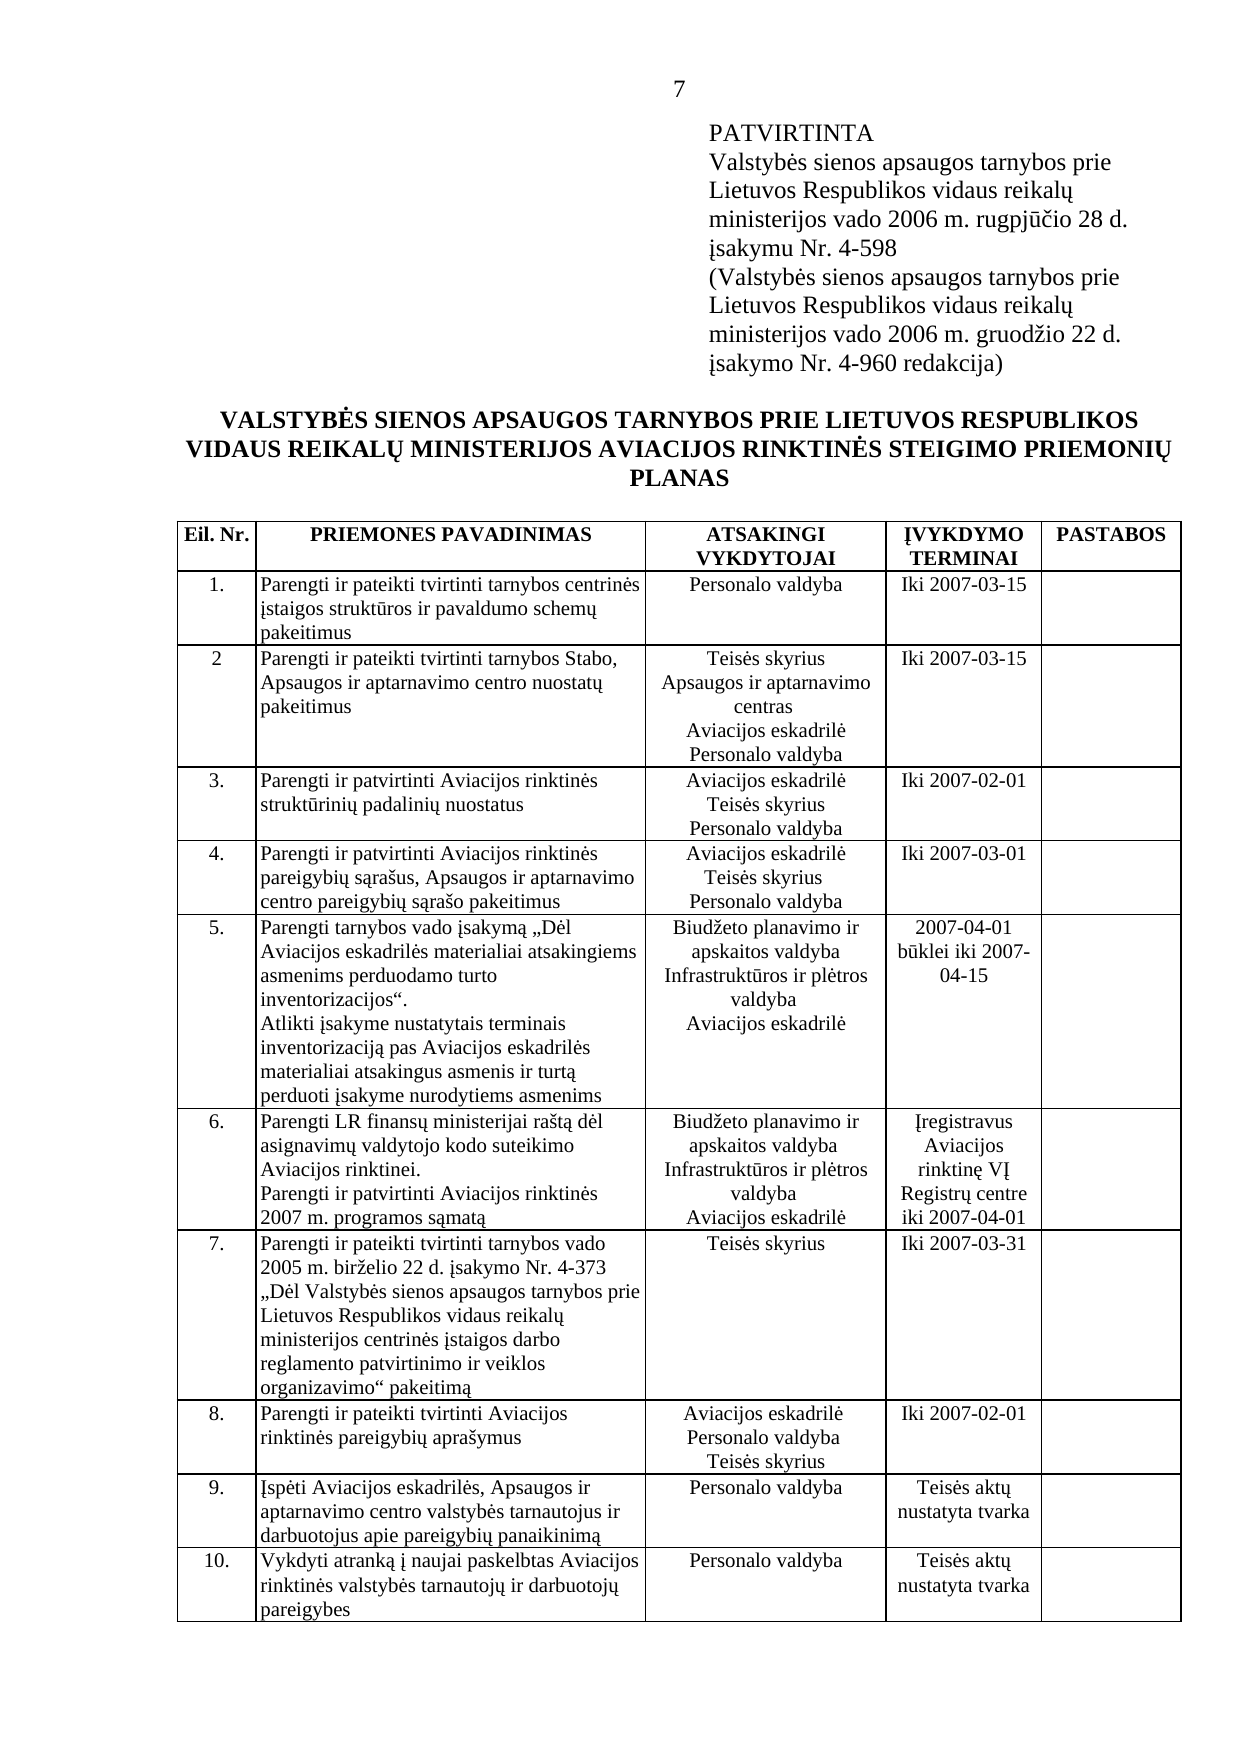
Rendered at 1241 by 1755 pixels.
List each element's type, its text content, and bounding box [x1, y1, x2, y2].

table_cell Teisės skyrius Apsaugos ir aptarnavimo centras Aviacijos eskadrilė Personalo valdyba [646, 646, 885, 766]
table_cell [1042, 572, 1180, 644]
table_cell 6. [178, 1109, 255, 1229]
table_cell [1042, 1548, 1180, 1621]
text ministerijos vado 2006 m. gruodžio 22 d. [177, 319, 1181, 348]
text įsakymu Nr. 4-598 [177, 233, 1181, 262]
table_cell [1042, 915, 1180, 1107]
table_cell 1. [178, 572, 255, 644]
table_cell Teisės skyrius [646, 1231, 885, 1399]
table_cell Vykdyti atranką į naujai paskelbtas Aviacijos rinktinės valstybės tarnautojų ir darbuotojų pareigybes [257, 1548, 645, 1621]
table_cell Biudžeto planavimo ir apskaitos valdyba Infrastruktūros ir plėtros valdyba Aviacijos eskadrilė [646, 1109, 885, 1229]
table_cell Parengti ir pateikti tvirtinti Aviacijos rinktinės pareigybių aprašymus [257, 1401, 645, 1473]
text Valstybės sienos apsaugos tarnybos prie [177, 147, 1181, 176]
table_cell Teisės aktų nustatyta tvarka [887, 1548, 1041, 1621]
text (Valstybės sienos apsaugos tarnybos prie [177, 262, 1181, 291]
table_cell [1042, 768, 1180, 840]
table_cell [1042, 1231, 1180, 1399]
table_cell Aviacijos eskadrilė Teisės skyrius Personalo valdyba [646, 768, 885, 840]
table_cell Iki 2007-03-01 [887, 841, 1041, 913]
table_cell Personalo valdyba [646, 572, 885, 644]
table_header Eil. Nr. [178, 522, 255, 570]
table_cell Parengti tarnybos vado įsakymą „Dėl Aviacijos eskadrilės materialiai atsakingiems asmenims perduodamo turto inventorizacijos“. Atlikti įsakyme nustatytais terminais inventorizaciją pas Aviacijos eskadrilės materialiai atsakingus asmenis ir turtą perduoti įsakyme nurodytiems asmenims [257, 915, 645, 1107]
table_cell 4. [178, 841, 255, 913]
table_cell 5. [178, 915, 255, 1107]
table_cell 7. [178, 1231, 255, 1399]
table_cell Įspėti Aviacijos eskadrilės, Apsaugos ir aptarnavimo centro valstybės tarnautojus ir darbuotojus apie pareigybių panaikinimą [257, 1475, 645, 1547]
table_cell Parengti LR finansų ministerijai raštą dėl asignavimų valdytojo kodo suteikimo Aviacijos rinktinei. Parengti ir patvirtinti Aviacijos rinktinės 2007 m. programos sąmatą [257, 1109, 645, 1229]
table_cell Personalo valdyba [646, 1475, 885, 1547]
table_cell Iki 2007-02-01 [887, 768, 1041, 840]
table_cell 8. [178, 1401, 255, 1473]
table_cell Aviacijos eskadrilė Teisės skyrius Personalo valdyba [646, 841, 885, 913]
table_cell Parengti ir patvirtinti Aviacijos rinktinės struktūrinių padalinių nuostatus [257, 768, 645, 840]
table_cell 9. [178, 1475, 255, 1547]
table_cell Biudžeto planavimo ir apskaitos valdyba Infrastruktūros ir plėtros valdyba Aviacijos eskadrilė [646, 915, 885, 1107]
table_header ĮVYKDYMO TERMINAI [887, 522, 1041, 570]
text Lietuvos Respublikos vidaus reikalų [177, 291, 1181, 319]
text VALSTYBĖS SIENOS APSAUGOS TARNYBOS PRIE LIETUVOS RESPUBLIKOS VIDAUS REIKALŲ MINISTERIJOS AVIACIJOS RINKTINĖS STEIGIMO PRIEMONIŲ PLANAS [177, 406, 1181, 492]
table_cell [1042, 1109, 1180, 1229]
table_cell Iki 2007-03-15 [887, 572, 1041, 644]
table_cell Iki 2007-03-15 [887, 646, 1041, 766]
table_cell Parengti ir pateikti tvirtinti tarnybos vado 2005 m. birželio 22 d. įsakymo Nr. 4-373 „Dėl Valstybės sienos apsaugos tarnybos prie Lietuvos Respublikos vidaus reikalų ministerijos centrinės įstaigos darbo reglamento patvirtinimo ir veiklos organizavimo“ pakeitimą [257, 1231, 645, 1399]
table_cell Iki 2007-02-01 [887, 1401, 1041, 1473]
table_cell Aviacijos eskadrilė Personalo valdyba Teisės skyrius [646, 1401, 885, 1473]
table_header PASTABOS [1042, 522, 1180, 570]
table_cell Iki 2007-03-31 [887, 1231, 1041, 1399]
text ministerijos vado 2006 m. rugpjūčio 28 d. [177, 204, 1181, 233]
table_header ATSAKINGI VYKDYTOJAI [646, 522, 885, 570]
table_cell Parengti ir patvirtinti Aviacijos rinktinės pareigybių sąrašus, Apsaugos ir aptarnavimo centro pareigybių sąrašo pakeitimus [257, 841, 645, 913]
table_cell Teisės aktų nustatyta tvarka [887, 1475, 1041, 1547]
table_cell [1042, 1475, 1180, 1547]
table_cell Įregistravus Aviacijos rinktinę VĮ Registrų centre iki 2007-04-01 [887, 1109, 1041, 1229]
text Lietuvos Respublikos vidaus reikalų [177, 176, 1181, 204]
table_cell Parengti ir pateikti tvirtinti tarnybos centrinės įstaigos struktūros ir pavaldumo schemų pakeitimus [257, 572, 645, 644]
text įsakymo Nr. 4-960 redakcija) [177, 348, 1181, 377]
table_cell [1042, 1401, 1180, 1473]
table_cell Personalo valdyba [646, 1548, 885, 1621]
table_cell 3. [178, 768, 255, 840]
table_cell [1042, 646, 1180, 766]
table_cell 10. [178, 1548, 255, 1621]
table_cell [1042, 841, 1180, 913]
table_cell Parengti ir pateikti tvirtinti tarnybos Stabo, Apsaugos ir aptarnavimo centro nuostatų pakeitimus [257, 646, 645, 766]
text PATVIRTINTA [709, 118, 1181, 147]
table_header PRIEMONES PAVADINIMAS [257, 522, 645, 570]
table_cell 2 [178, 646, 255, 766]
table_cell 2007-04-01 būklei iki 2007-04-15 [887, 915, 1041, 1107]
